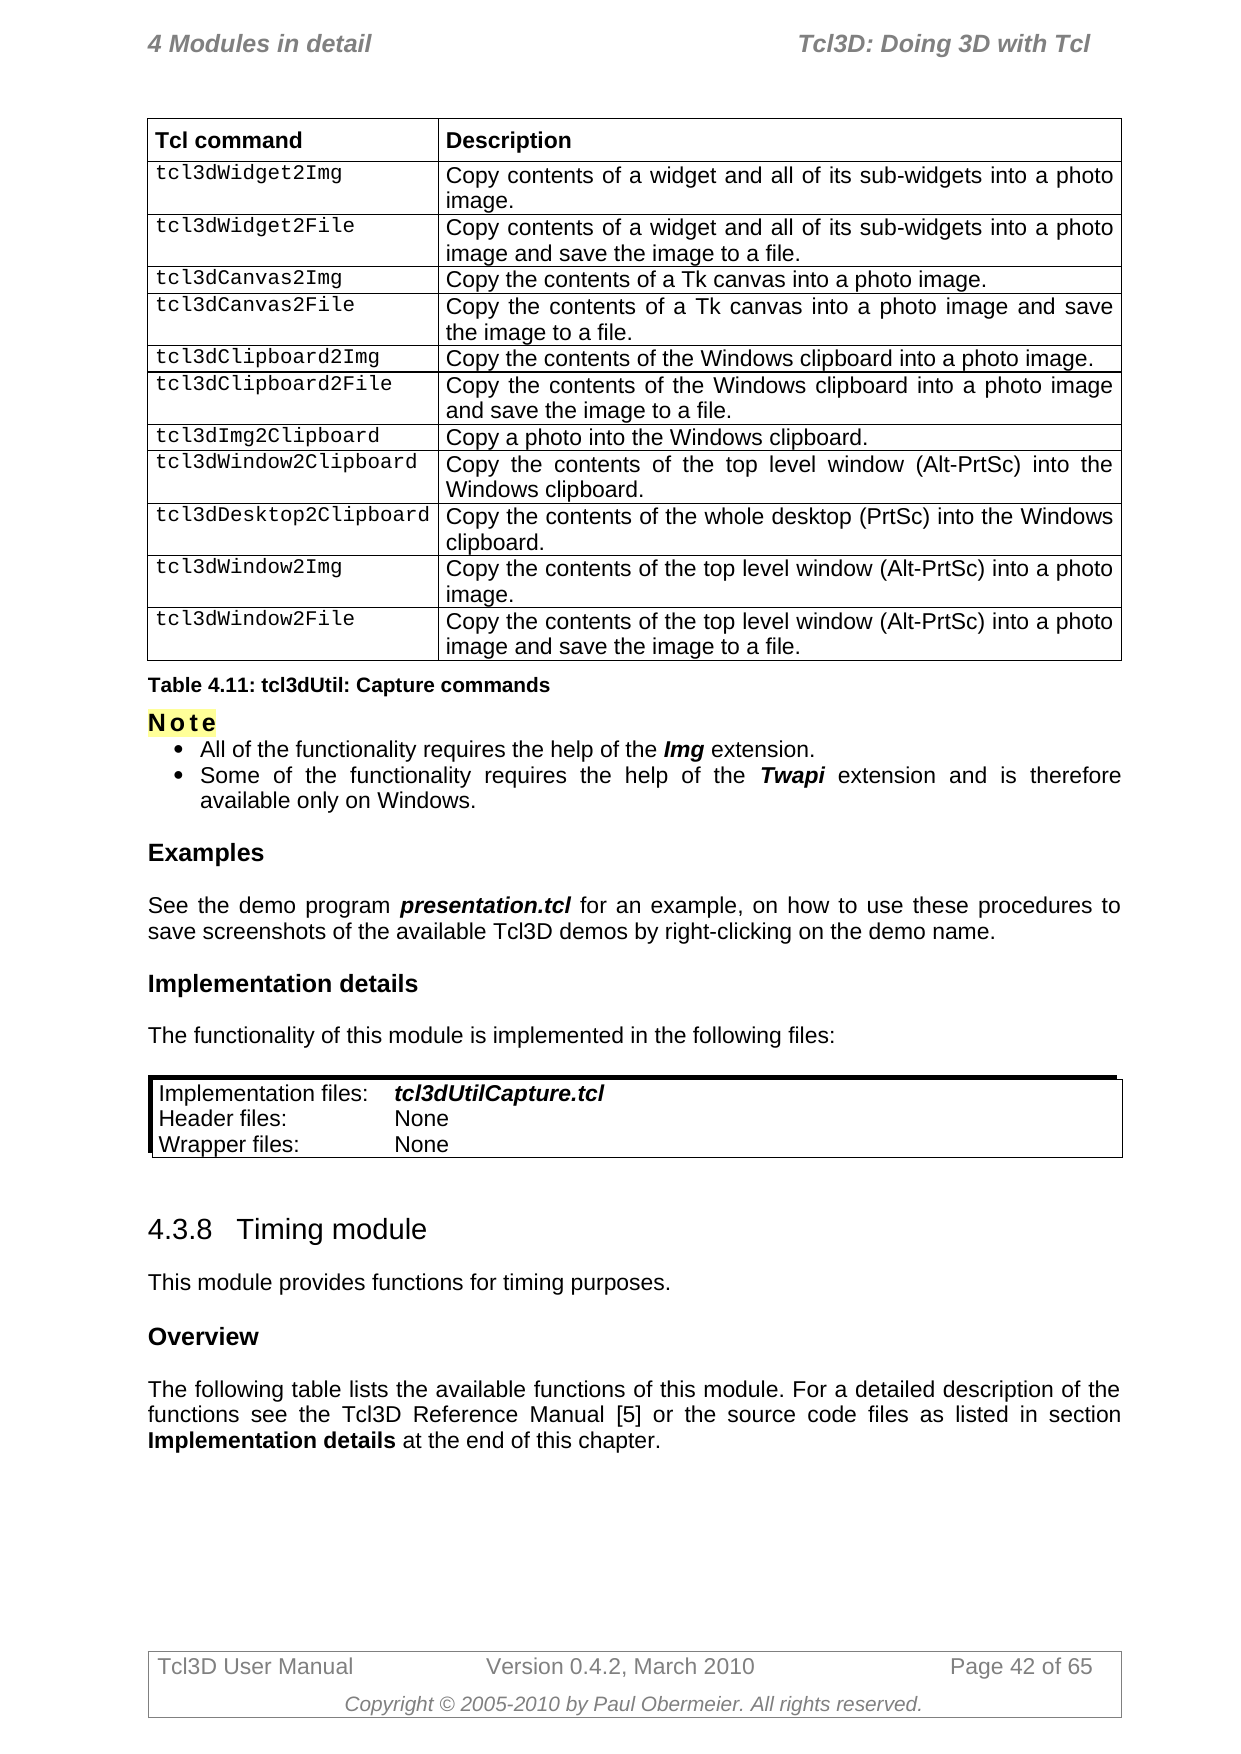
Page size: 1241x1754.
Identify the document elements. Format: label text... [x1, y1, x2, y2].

table_cell Copy a photo into the Windows clipboard. [439, 425, 1121, 450]
text Note [216, 709, 1122, 737]
text Examples [148, 839, 1122, 867]
table_cell Copy the contents of the top level window (Alt-PrtSc) into a photo image. [439, 556, 1121, 607]
table_cell Copy the contents of the Windows clipboard into a photo image. [439, 346, 1121, 371]
table_cell Copy contents of a widget and all of its sub-widgets into a photo image. [439, 162, 1121, 213]
table_cell tcl3dClipboard2File [148, 373, 438, 424]
table_cell Copy the contents of a Tk canvas into a photo image. [439, 267, 1121, 292]
table_cell tcl3dCanvas2Img [148, 267, 438, 292]
text This module provides functions for timing purposes. [148, 1269, 1122, 1295]
table_header tcl3dUtilCapture.tcl [388, 1080, 1122, 1106]
table_cell None [388, 1131, 1122, 1157]
table_cell Copy the contents of the whole desktop (PrtSc) into the Windows clipboard. [439, 504, 1121, 555]
table_cell tcl3dWindow2File [148, 608, 438, 659]
table_cell Copy the contents of the Windows clipboard into a photo image and save the image to a file. [439, 373, 1121, 424]
text Overview [148, 1323, 1122, 1351]
list All of the functionality requires the help of the Img extension. [174, 737, 1122, 762]
text Implementation details [148, 970, 1122, 998]
table_cell Wrapper files: [153, 1131, 388, 1157]
table_cell tcl3dDesktop2Clipboard [148, 504, 438, 555]
table_cell Copy the contents of the top level window (Alt-PrtSc) into the Windows clipboard. [439, 451, 1121, 503]
table_cell Copy contents of a widget and all of its sub-widgets into a photo image and save the image to a file. [439, 215, 1121, 266]
table_cell Copy the contents of the top level window (Alt-PrtSc) into a photo image and save the image to a file. [439, 608, 1121, 659]
list Some of the functionality requires the help of the Twapi extension and is therefore available only on Windows. [174, 762, 1122, 814]
table_cell tcl3dWindow2Clipboard [148, 451, 438, 503]
table_cell tcl3dImg2Clipboard [148, 425, 438, 450]
table_cell None [388, 1106, 1122, 1131]
subtitle Timing module [148, 1213, 1057, 1246]
table_cell tcl3dWindow2Img [148, 556, 438, 607]
table_cell tcl3dCanvas2File [148, 294, 438, 345]
table_header Implementation files: [153, 1080, 388, 1106]
table_cell Header files: [153, 1106, 388, 1131]
text See the demo program presentation.tcl for an example, on how to use these procedures to save screenshots of the available Tcl3D demos by right-clicking on the demo name. [148, 893, 1122, 944]
table_cell Copy the contents of a Tk canvas into a photo image and save the image to a file. [439, 294, 1121, 345]
table_cell tcl3dWidget2Img [148, 162, 438, 213]
text Table 4.11: tcl3dUtil: Capture commands [148, 673, 1122, 696]
table_header Description [439, 119, 1121, 161]
table_cell tcl3dWidget2File [148, 215, 438, 266]
table_header Tcl command [148, 119, 438, 161]
table_cell tcl3dClipboard2Img [148, 346, 438, 371]
text The following table lists the available functions of this module. For a detailed description of the functions see the Tcl3D Reference Manual [5] or the source code files as listed in section Implementation details at the end of this chapter. [148, 1377, 1122, 1453]
text The functionality of this module is implemented in the following files: [148, 1023, 1122, 1049]
